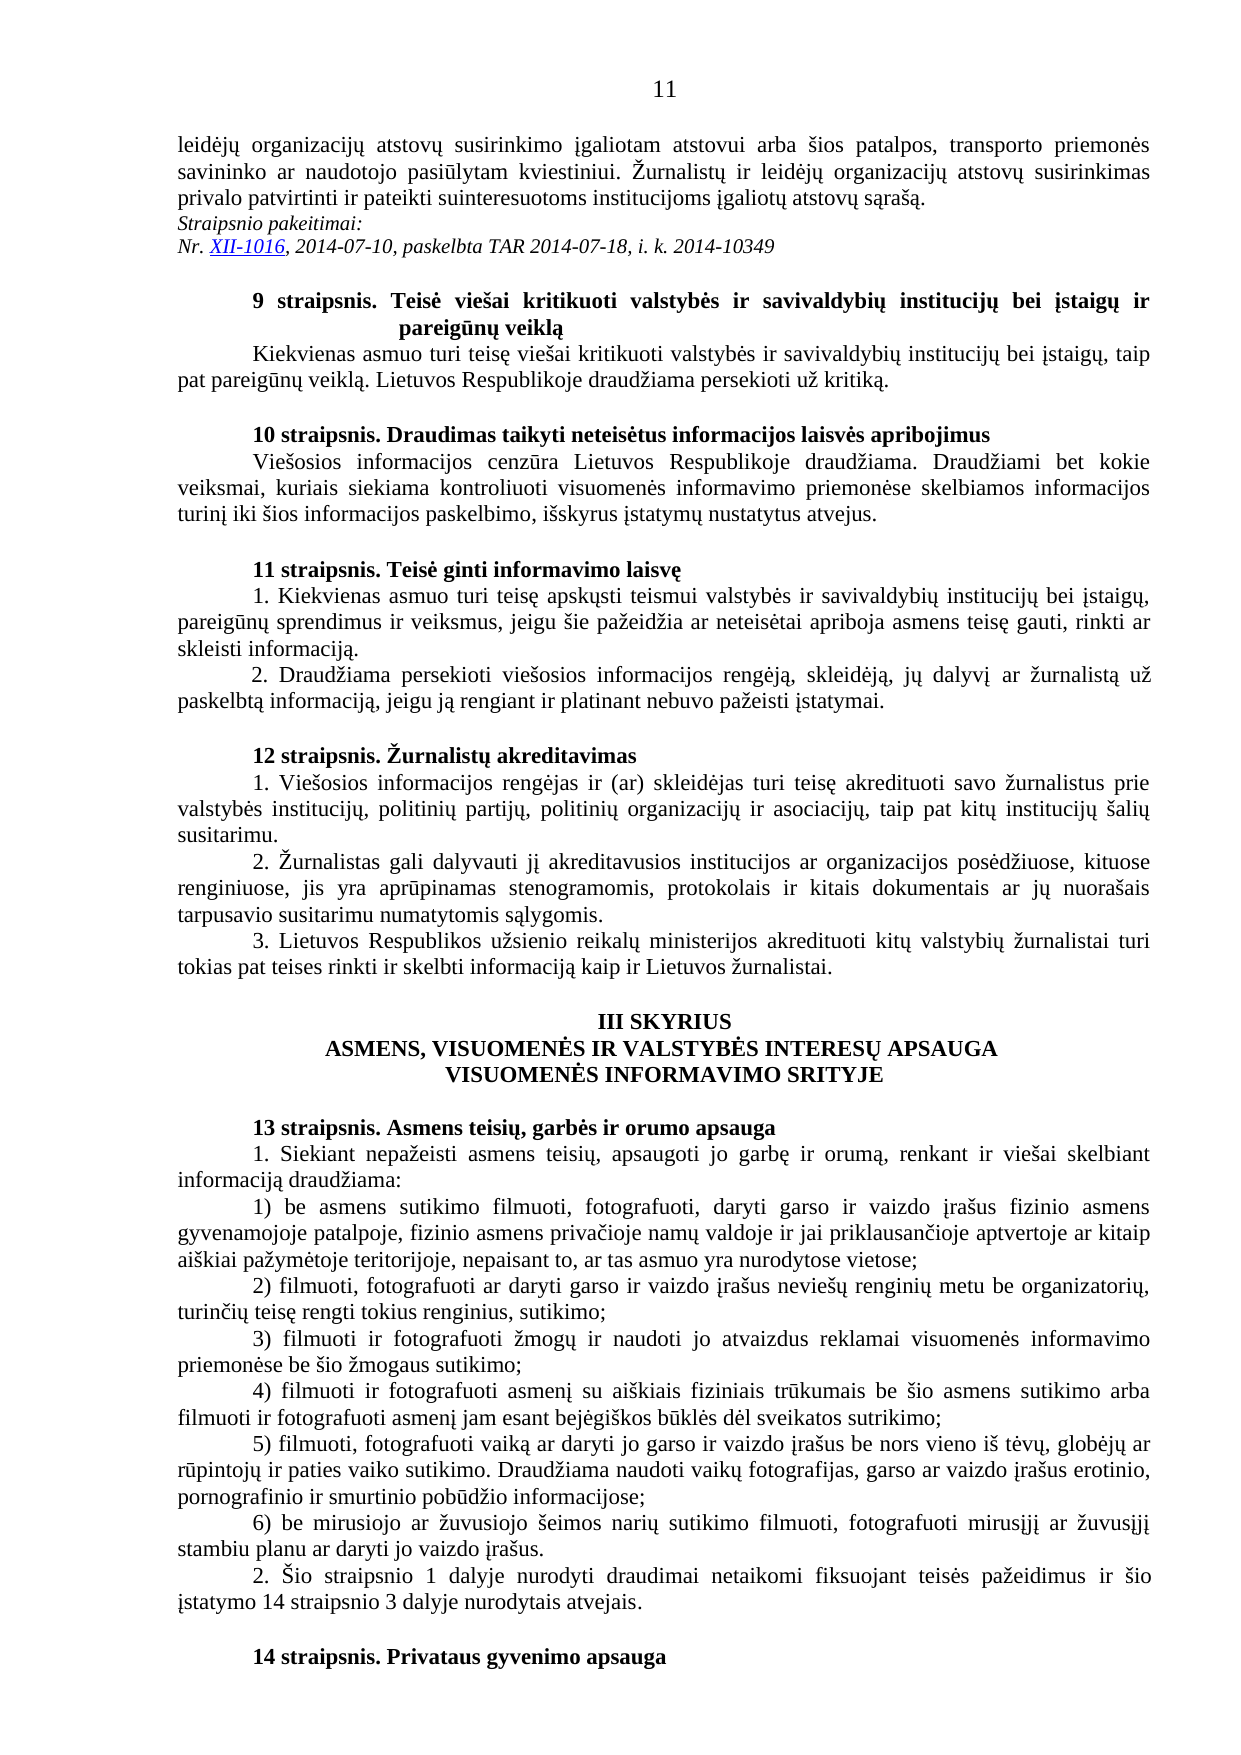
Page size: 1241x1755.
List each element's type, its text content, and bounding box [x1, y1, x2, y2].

text Viešosios informacijos cenzūra Lietuvos Respublikoje draudžiama. Draudžiami bet kokie veiksmai, kuriais siekiama kontroliuoti visuomenės informavimo priemonėse skelbiamos informacijos turinį iki šios informacijos paskelbimo, išskyrus įstatymų nustatytus atvejus. [177, 448, 1152, 527]
text VISUOMENĖS INFORMAVIMO SRITYJE [177, 1061, 1152, 1087]
text 10 straipsnis. Draudimas taikyti neteisėtus informacijos laisvės apribojimus [177, 421, 1152, 448]
text 1) be asmens sutikimo filmuoti, fotografuoti, daryti garso ir vaizdo įrašus fizinio asmens gyvenamojoje patalpoje, fizinio asmens privačioje namų valdoje ir jai priklausančioje aptvertoje ar kitaip aiškiai pažymėtoje teritorijoje, nepaisant to, ar tas asmuo yra nurodytose vietose; [177, 1193, 1152, 1272]
text 14 straipsnis. Privataus gyvenimo apsauga [177, 1643, 1152, 1670]
text 2. Šio straipsnio 1 dalyje nurodyti draudimai netaikomi fiksuojant teisės pažeidimus ir šio įstatymo 14 straipsnio 3 dalyje nurodytais atvejais. [177, 1562, 1152, 1614]
text Nr. XII-1016, 2014-07-10, paskelbta TAR 2014-07-18, i. k. 2014-10349 [177, 234, 1152, 258]
text 12 straipsnis. Žurnalistų akreditavimas [177, 742, 1152, 769]
text 5) filmuoti, fotografuoti vaiką ar daryti jo garso ir vaizdo įrašus be nors vieno iš tėvų, globėjų ar rūpintojų ir paties vaiko sutikimo. Draudžiama naudoti vaikų fotografijas, garso ar vaizdo įrašus erotinio, pornografinio ir smurtinio pobūdžio informacijose; [177, 1430, 1152, 1509]
text 11 straipsnis. Teisė ginti informavimo laisvę [177, 556, 1152, 582]
text 3. Lietuvos Respublikos užsienio reikalų ministerijos akredituoti kitų valstybių žurnalistai turi tokias pat teises rinkti ir skelbti informaciją kaip ir Lietuvos žurnalistai. [177, 927, 1152, 980]
text 3) filmuoti ir fotografuoti žmogų ir naudoti jo atvaizdus reklamai visuomenės informavimo priemonėse be šio žmogaus sutikimo; [177, 1325, 1152, 1377]
text 2. Draudžiama persekioti viešosios informacijos rengėją, skleidėją, jų dalyvį ar žurnalistą už paskelbtą informaciją, jeigu ją rengiant ir platinant nebuvo pažeisti įstatymai. [177, 661, 1152, 714]
text 2) filmuoti, fotografuoti ar daryti garso ir vaizdo įrašus neviešų renginių metu be organizatorių, turinčių teisę rengti tokius renginius, sutikimo; [177, 1272, 1152, 1325]
text leidėjų organizacijų atstovų susirinkimo įgaliotam atstovui arba šios patalpos, transporto priemonės savininko ar naudotojo pasiūlytam kviestiniui. Žurnalistų ir leidėjų organizacijų atstovų susirinkimas privalo patvirtinti ir pateikti suinteresuotoms institucijoms įgaliotų atstovų sąrašą. [177, 131, 1152, 210]
text Kiekvienas asmuo turi teisę viešai kritikuoti valstybės ir savivaldybių institucijų bei įstaigų, taip pat pareigūnų veiklą. Lietuvos Respublikoje draudžiama persekioti už kritiką. [177, 340, 1152, 393]
text 1. Siekiant nepažeisti asmens teisių, apsaugoti jo garbę ir orumą, renkant ir viešai skelbiant informaciją draudžiama: [177, 1140, 1152, 1193]
text III SKYRIUS [177, 1008, 1152, 1035]
text 2. Žurnalistas gali dalyvauti jį akreditavusios institucijos ar organizacijos posėdžiuose, kituose renginiuose, jis yra aprūpinamas stenogramomis, protokolais ir kitais dokumentais ar jų nuorašais tarpusavio susitarimu numatytomis sąlygomis. [177, 848, 1152, 927]
text 1. Viešosios informacijos rengėjas ir (ar) skleidėjas turi teisę akredituoti savo žurnalistus prie valstybės institucijų, politinių partijų, politinių organizacijų ir asociacijų, taip pat kitų institucijų šalių susitarimu. [177, 769, 1152, 848]
text Straipsnio pakeitimai: [177, 210, 1152, 234]
text 6) be mirusiojo ar žuvusiojo šeimos narių sutikimo filmuoti, fotografuoti mirusįjį ar žuvusįjį stambiu planu ar daryti jo vaizdo įrašus. [177, 1509, 1152, 1562]
text 9 straipsnis. Teisė viešai kritikuoti valstybės ir savivaldybių institucijų bei įstaigų ir pareigūnų veiklą [252, 287, 1152, 340]
text 4) filmuoti ir fotografuoti asmenį su aiškiais fiziniais trūkumais be šio asmens sutikimo arba filmuoti ir fotografuoti asmenį jam esant bejėgiškos būklės dėl sveikatos sutrikimo; [177, 1377, 1152, 1430]
text 13 straipsnis. Asmens teisių, garbės ir orumo apsauga [177, 1114, 1152, 1140]
text 1. Kiekvienas asmuo turi teisę apskųsti teismui valstybės ir savivaldybių institucijų bei įstaigų, pareigūnų sprendimus ir veiksmus, jeigu šie pažeidžia ar neteisėtai apriboja asmens teisę gauti, rinkti ar skleisti informaciją. [177, 582, 1152, 661]
text ASMENS, VISUOMENĖS IR VALSTYBĖS INTERESŲ APSAUGA [177, 1035, 1152, 1061]
